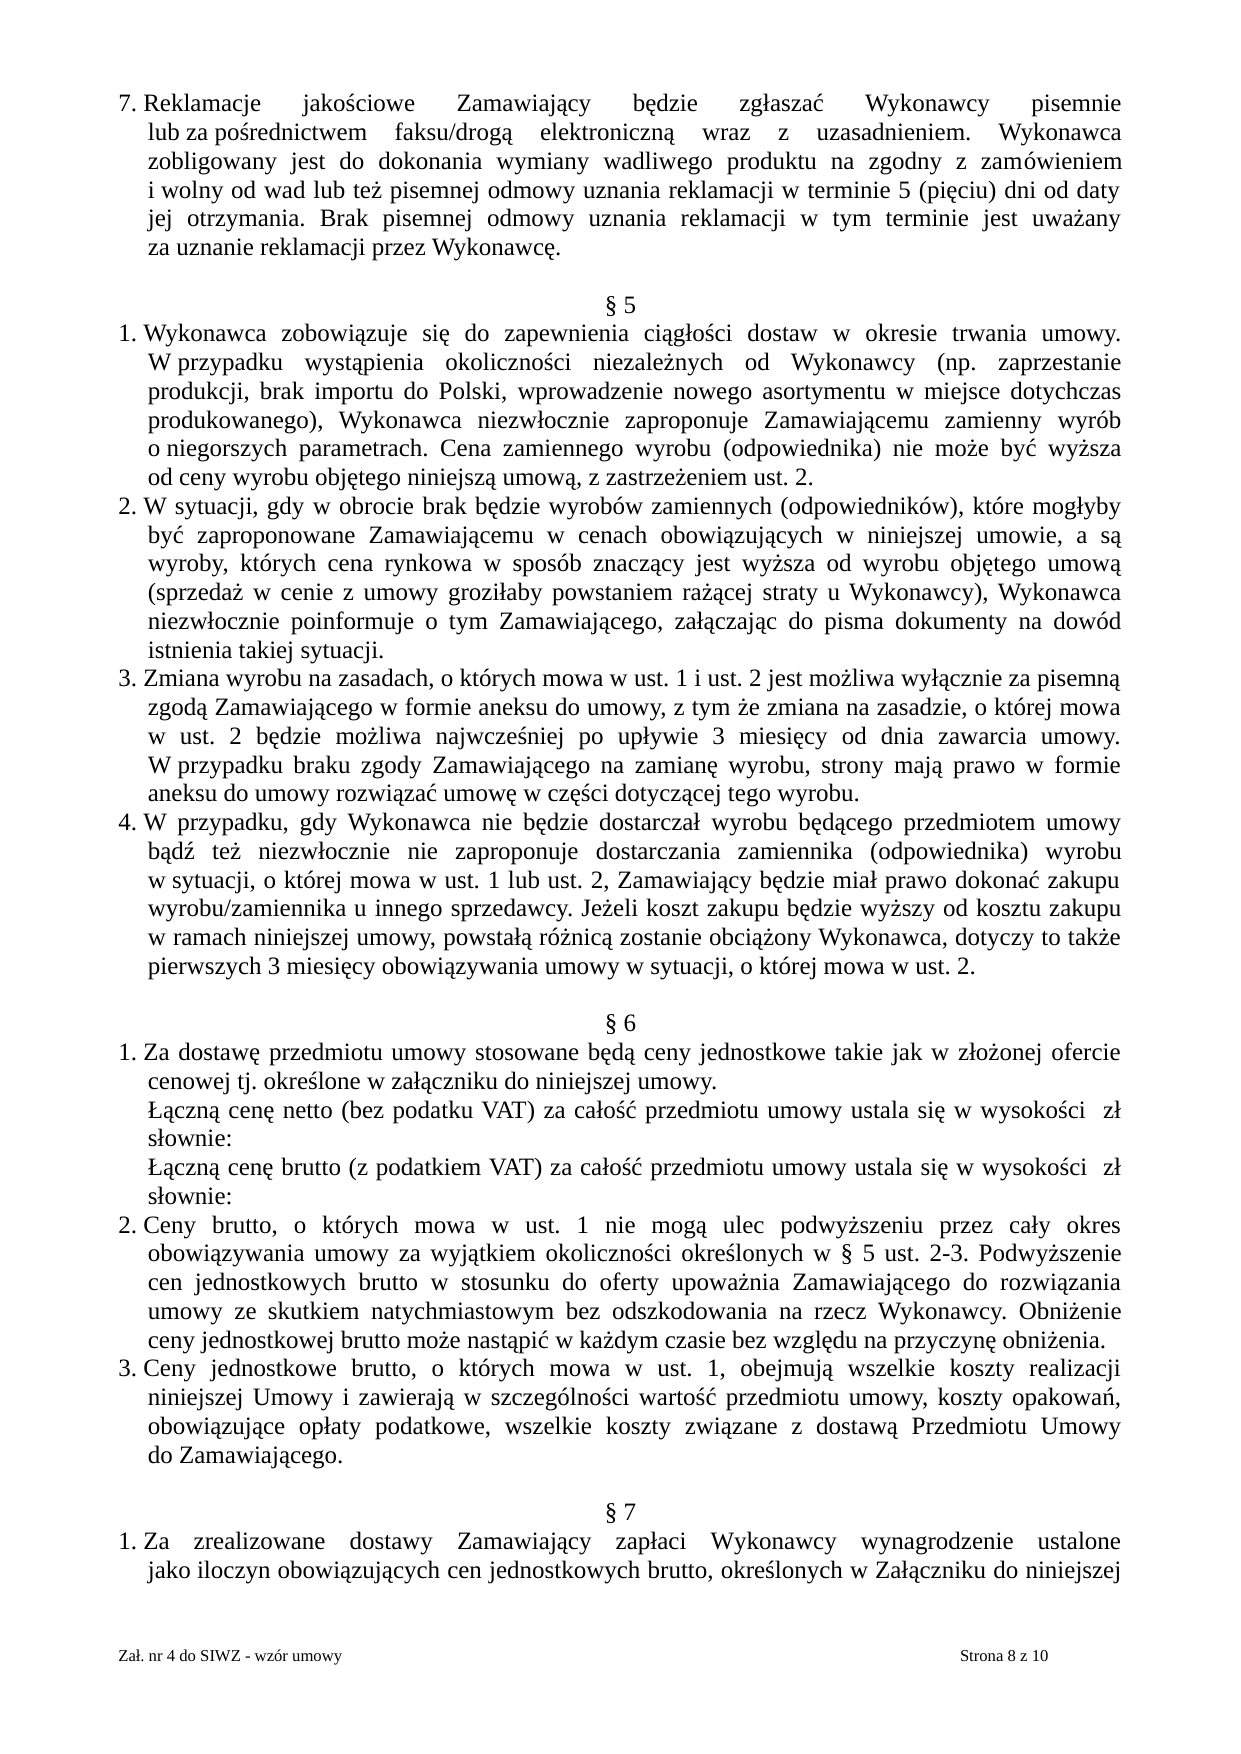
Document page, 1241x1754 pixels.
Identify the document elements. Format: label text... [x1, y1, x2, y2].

list Łączną cenę netto (bez podatku VAT) za całość przedmiotu umowy ustala się w wysokości zł słownie: [118, 1095, 1122, 1152]
list Za zrealizowane dostawy Zamawiający zapłaci Wykonawcy wynagrodzenie ustalone jako iloczyn obowiązujących cen jednostkowych brutto, określonych w Załączniku do niniejszej [118, 1526, 1122, 1584]
list Łączną cenę brutto (z podatkiem VAT) za całość przedmiotu umowy ustala się w wysokości zł słownie: [118, 1152, 1122, 1210]
list Za dostawę przedmiotu umowy stosowane będą ceny jednostkowe takie jak w złożonej ofercie cenowej tj. określone w załączniku do niniejszej umowy. [118, 1037, 1122, 1095]
list Zmiana wyrobu na zasadach, o których mowa w ust. 1 i ust. 2 jest możliwa wyłącznie za pisemną zgodą Zamawiającego w formie aneksu do umowy, z tym że zmiana na zasadzie, o której mowa w ust. 2 będzie możliwa najwcześniej po upływie 3 miesięcy od dnia zawarcia umowy. W przypadku braku zgody Zamawiającego na zamianę wyrobu, strony mają prawo w formie aneksu do umowy rozwiązać umowę w części dotyczącej tego wyrobu. [118, 663, 1122, 807]
list Reklamacje jakościowe Zamawiający będzie zgłaszać Wykonawcy pisemnie lub za pośrednictwem faksu/drogą elektroniczną wraz z uzasadnieniem. Wykonawca zobligowany jest do dokonania wymiany wadliwego produktu na zgodny z zamówieniem i wolny od wad lub też pisemnej odmowy uznania reklamacji w terminie 5 (pięciu) dni od daty jej otrzymania. Brak pisemnej odmowy uznania reklamacji w tym terminie jest uważany za uznanie reklamacji przez Wykonawcę. [118, 88, 1122, 261]
list Ceny jednostkowe brutto, o których mowa w ust. 1, obejmują wszelkie koszty realizacji niniejszej Umowy i zawierają w szczególności wartość przedmiotu umowy, koszty opakowań, obowiązujące opłaty podatkowe, wszelkie koszty związane z dostawą Przedmiotu Umowy do Zamawiającego. [118, 1353, 1122, 1468]
list Ceny brutto, o których mowa w ust. 1 nie mogą ulec podwyższeniu przez cały okres obowiązywania umowy za wyjątkiem okoliczności określonych w § 5 ust. 2-3. Podwyższenie cen jednostkowych brutto w stosunku do oferty upoważnia Zamawiającego do rozwiązania umowy ze skutkiem natychmiastowym bez odszkodowania na rzecz Wykonawcy. Obniżenie ceny jednostkowej brutto może nastąpić w każdym czasie bez względu na przyczynę obniżenia. [118, 1210, 1122, 1353]
list Wykonawca zobowiązuje się do zapewnienia ciągłości dostaw w okresie trwania umowy. W przypadku wystąpienia okoliczności niezależnych od Wykonawcy (np. zaprzestanie produkcji, brak importu do Polski, wprowadzenie nowego asortymentu w miejsce dotychczas produkowanego), Wykonawca niezwłocznie zaproponuje Zamawiającemu zamienny wyrób o niegorszych parametrach. Cena zamiennego wyrobu (odpowiednika) nie może być wyższa od ceny wyrobu objętego niniejszą umową, z zastrzeżeniem ust. 2. [118, 318, 1122, 491]
list W przypadku, gdy Wykonawca nie będzie dostarczał wyrobu będącego przedmiotem umowy bądź też niezwłocznie nie zaproponuje dostarczania zamiennika (odpowiednika) wyrobu w sytuacji, o której mowa w ust. 1 lub ust. 2, Zamawiający będzie miał prawo dokonać zakupu wyrobu/zamiennika u innego sprzedawcy. Jeżeli koszt zakupu będzie wyższy od kosztu zakupu w ramach niniejszej umowy, powstałą różnicą zostanie obciążony Wykonawca, dotyczy to także pierwszych 3 miesięcy obowiązywania umowy w sytuacji, o której mowa w ust. 2. [118, 807, 1122, 980]
text § 7 [118, 1497, 1122, 1526]
text § 5 [118, 290, 1122, 318]
text § 6 [118, 1008, 1122, 1037]
list W sytuacji, gdy w obrocie brak będzie wyrobów zamiennych (odpowiedników), które mogłyby być zaproponowane Zamawiającemu w cenach obowiązujących w niniejszej umowie, a są wyroby, których cena rynkowa w sposób znaczący jest wyższa od wyrobu objętego umową (sprzedaż w cenie z umowy groziłaby powstaniem rażącej straty u Wykonawcy), Wykonawca niezwłocznie poinformuje o tym Zamawiającego, załączając do pisma dokumenty na dowód istnienia takiej sytuacji. [118, 491, 1122, 663]
